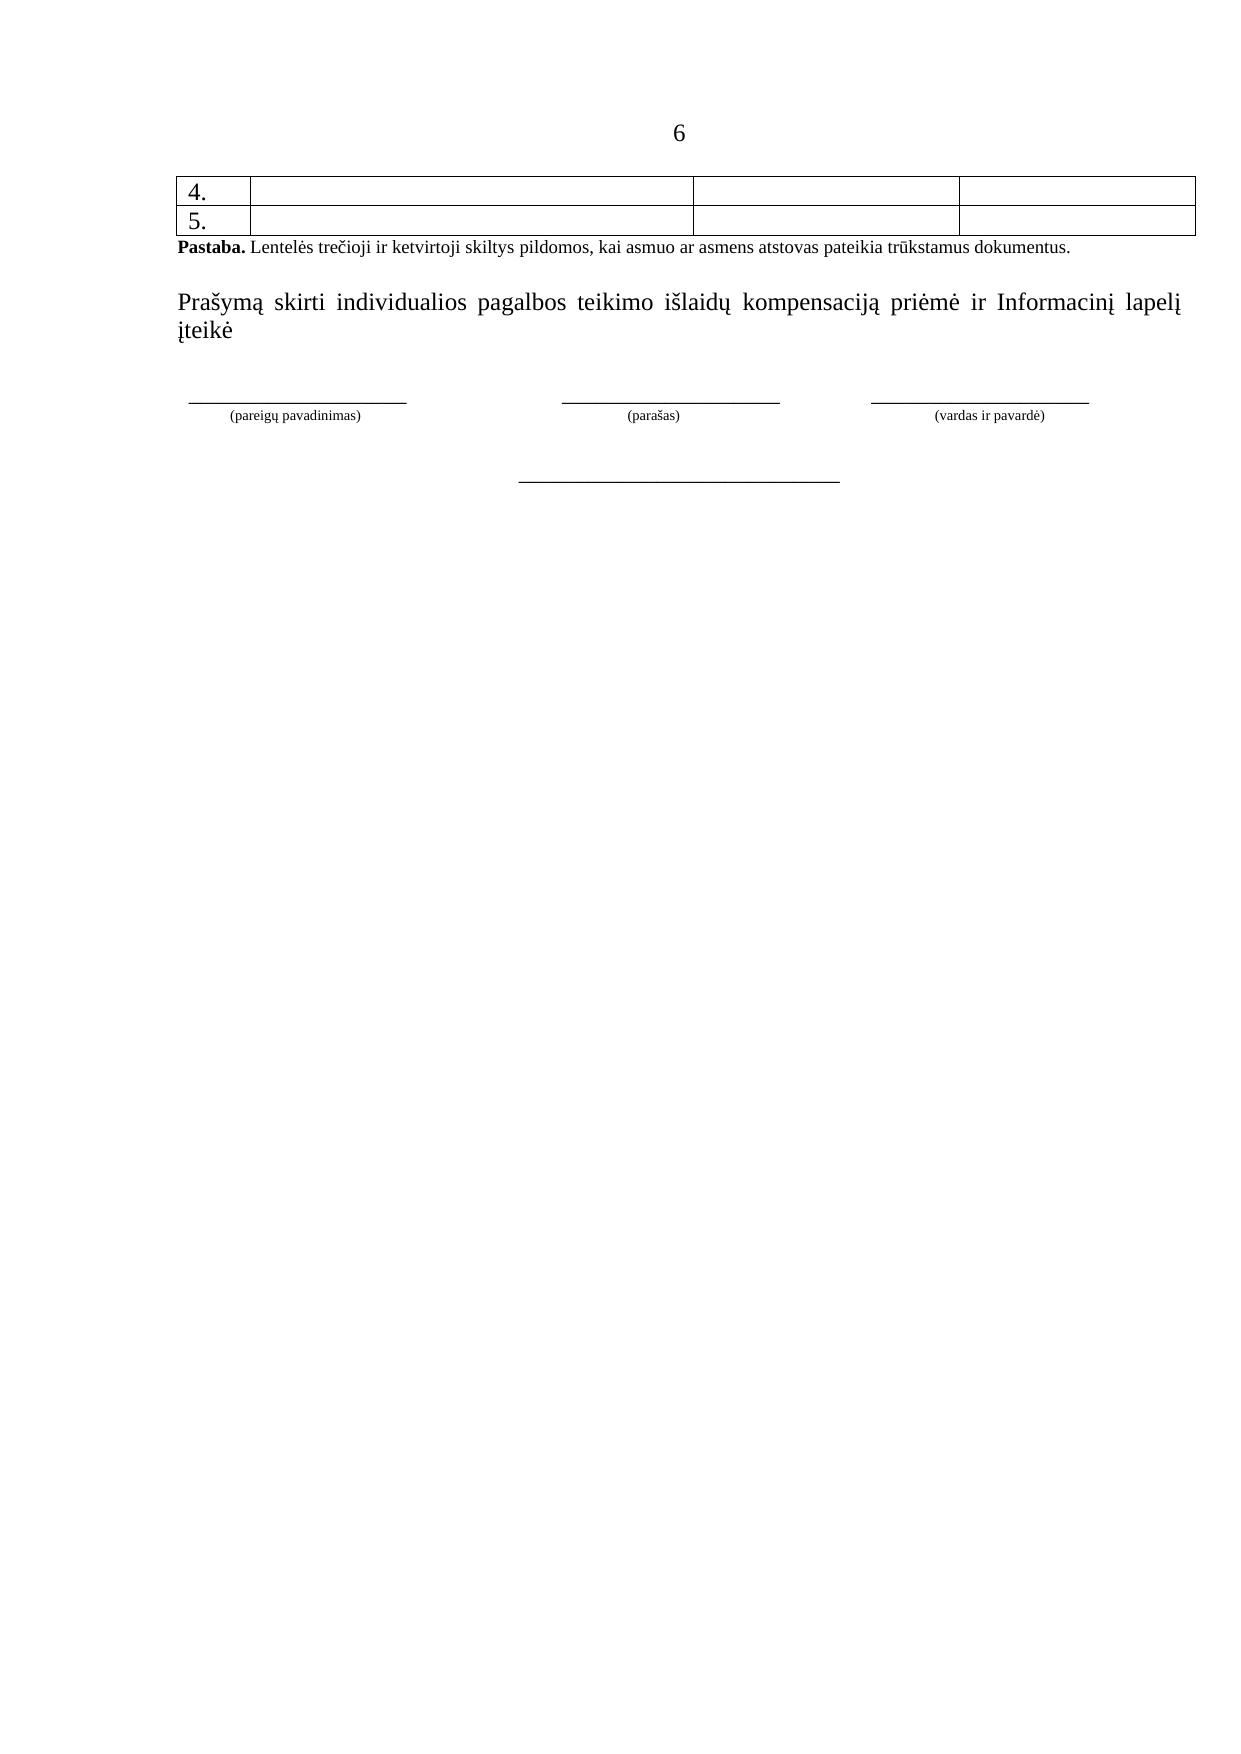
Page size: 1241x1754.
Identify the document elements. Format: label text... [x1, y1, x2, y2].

table_cell [251, 206, 693, 235]
table_cell 4. [177, 177, 250, 205]
table_header ___________________ (pareigų pavadinimas) [177, 373, 507, 433]
table_cell [960, 206, 1195, 235]
text ____________________________ [177, 459, 1181, 486]
table_cell [960, 177, 1195, 205]
table_header [507, 373, 545, 433]
table_cell [694, 206, 959, 235]
table_header ___________________ ___________________ (parašas) (vardas ir pavardė) [545, 373, 1186, 433]
text Pastaba. Lentelės trečioji ir ketvirtoji skiltys pildomos, kai asmuo ar asmens atstovas pateikia trūkstamus dokumentus. [177, 236, 1181, 258]
table_cell [251, 177, 693, 205]
subtitle Prašymą skirti individualios pagalbos teikimo išlaidų kompensaciją priėmė ir Informacinį lapelį įteikė [177, 287, 1181, 344]
table_cell [694, 177, 959, 205]
table_cell 5. [177, 206, 250, 235]
